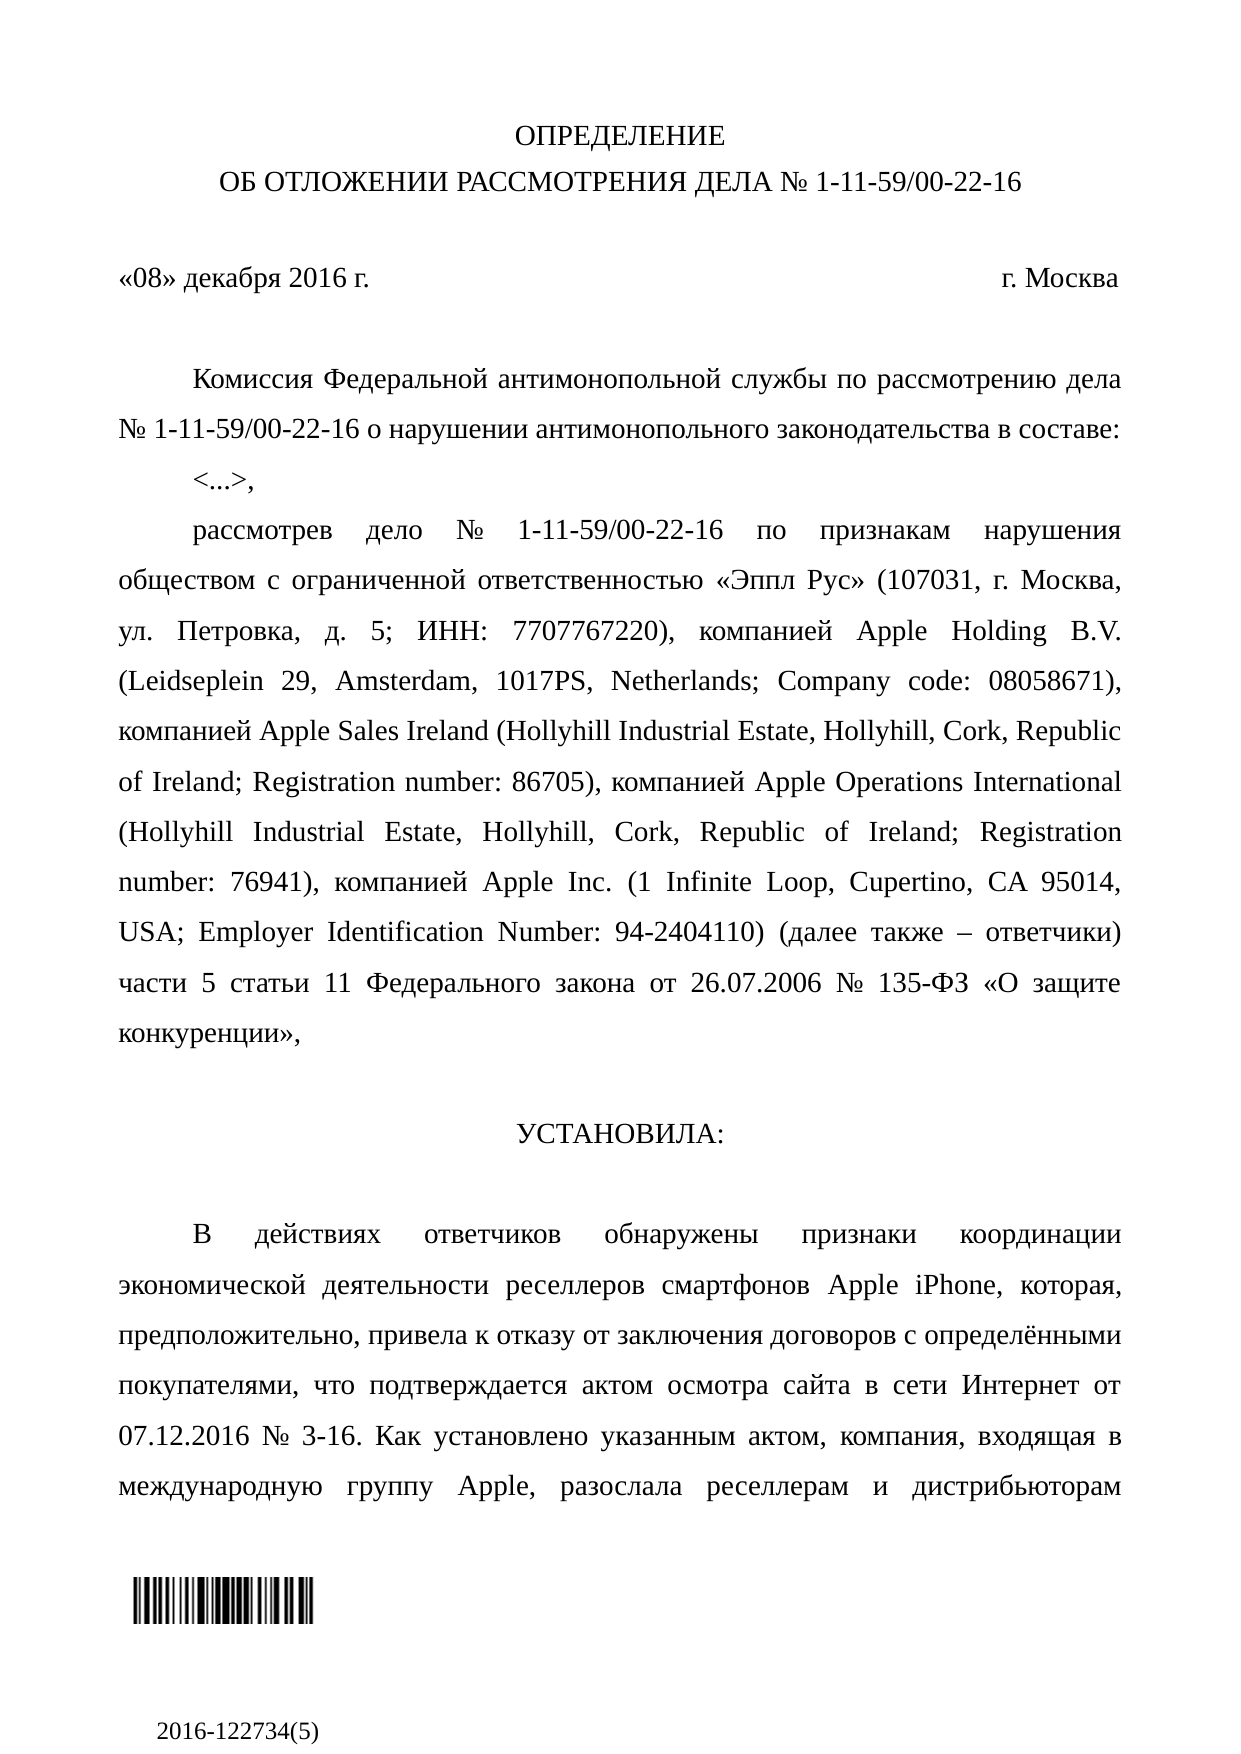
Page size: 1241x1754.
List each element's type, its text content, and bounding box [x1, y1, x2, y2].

text Комиссия Федеральной антимонопольной службы по рассмотрению дела № 1-11-59/00-22-16 о нарушении антимонопольного законодательства в составе: [118, 361, 1122, 445]
text «08» декабря 2016 г. г. Москва [118, 261, 1122, 294]
picture [118, 1577, 331, 1624]
text В действиях ответчиков обнаружены признаки координации экономической деятельности реселлеров смартфонов Apple iPhone, которая, предположительно, привела к отказу от заключения договоров с определёнными покупателями, что подтверждается актом осмотра сайта в сети Интернет от 07.12.2016 № 3-16. Как установлено указанным актом, компания, входящая в международную группу Apple, разослала реселлерам и дистрибьюторам [118, 1216, 1122, 1502]
text ОБ ОТЛОЖЕНИИ РАССМОТРЕНИЯ ДЕЛА № 1-11-59/00-22-16 [118, 164, 1122, 198]
text рассмотрев дело № 1-11-59/00-22-16 по признакам нарушения обществом с ограниченной ответственностью «Эппл Рус» (107031, г. Москва, ул. Петровка, д. 5; ИНН: 7707767220), компанией Apple Holding B.V. (Leidseplein 29, Amsterdam, 1017PS, Netherlands; Company code: 08058671), компанией Apple Sales Ireland (Hollyhill Industrial Estate, Hollyhill, Cork, Republic of Ireland; Registration number: 86705), компанией Apple Operations International (Hollyhill Industrial Estate, Hollyhill, Cork, Republic of Ireland; Registration number: 76941), компанией Apple Inc. (1 Infinite Loop, Cupertino, CA 95014, USA; Employer Identification Number: 94-2404110) (далее также – ответчики) части 5 статьи 11 Федерального закона от 26.07.2006 № 135-ФЗ «О защите конкуренции», [118, 512, 1122, 1049]
text ОПРЕДЕЛЕНИЕ [118, 118, 1122, 152]
text УСТАНОВИЛА: [118, 1116, 1122, 1149]
text <...>, [118, 462, 1122, 495]
